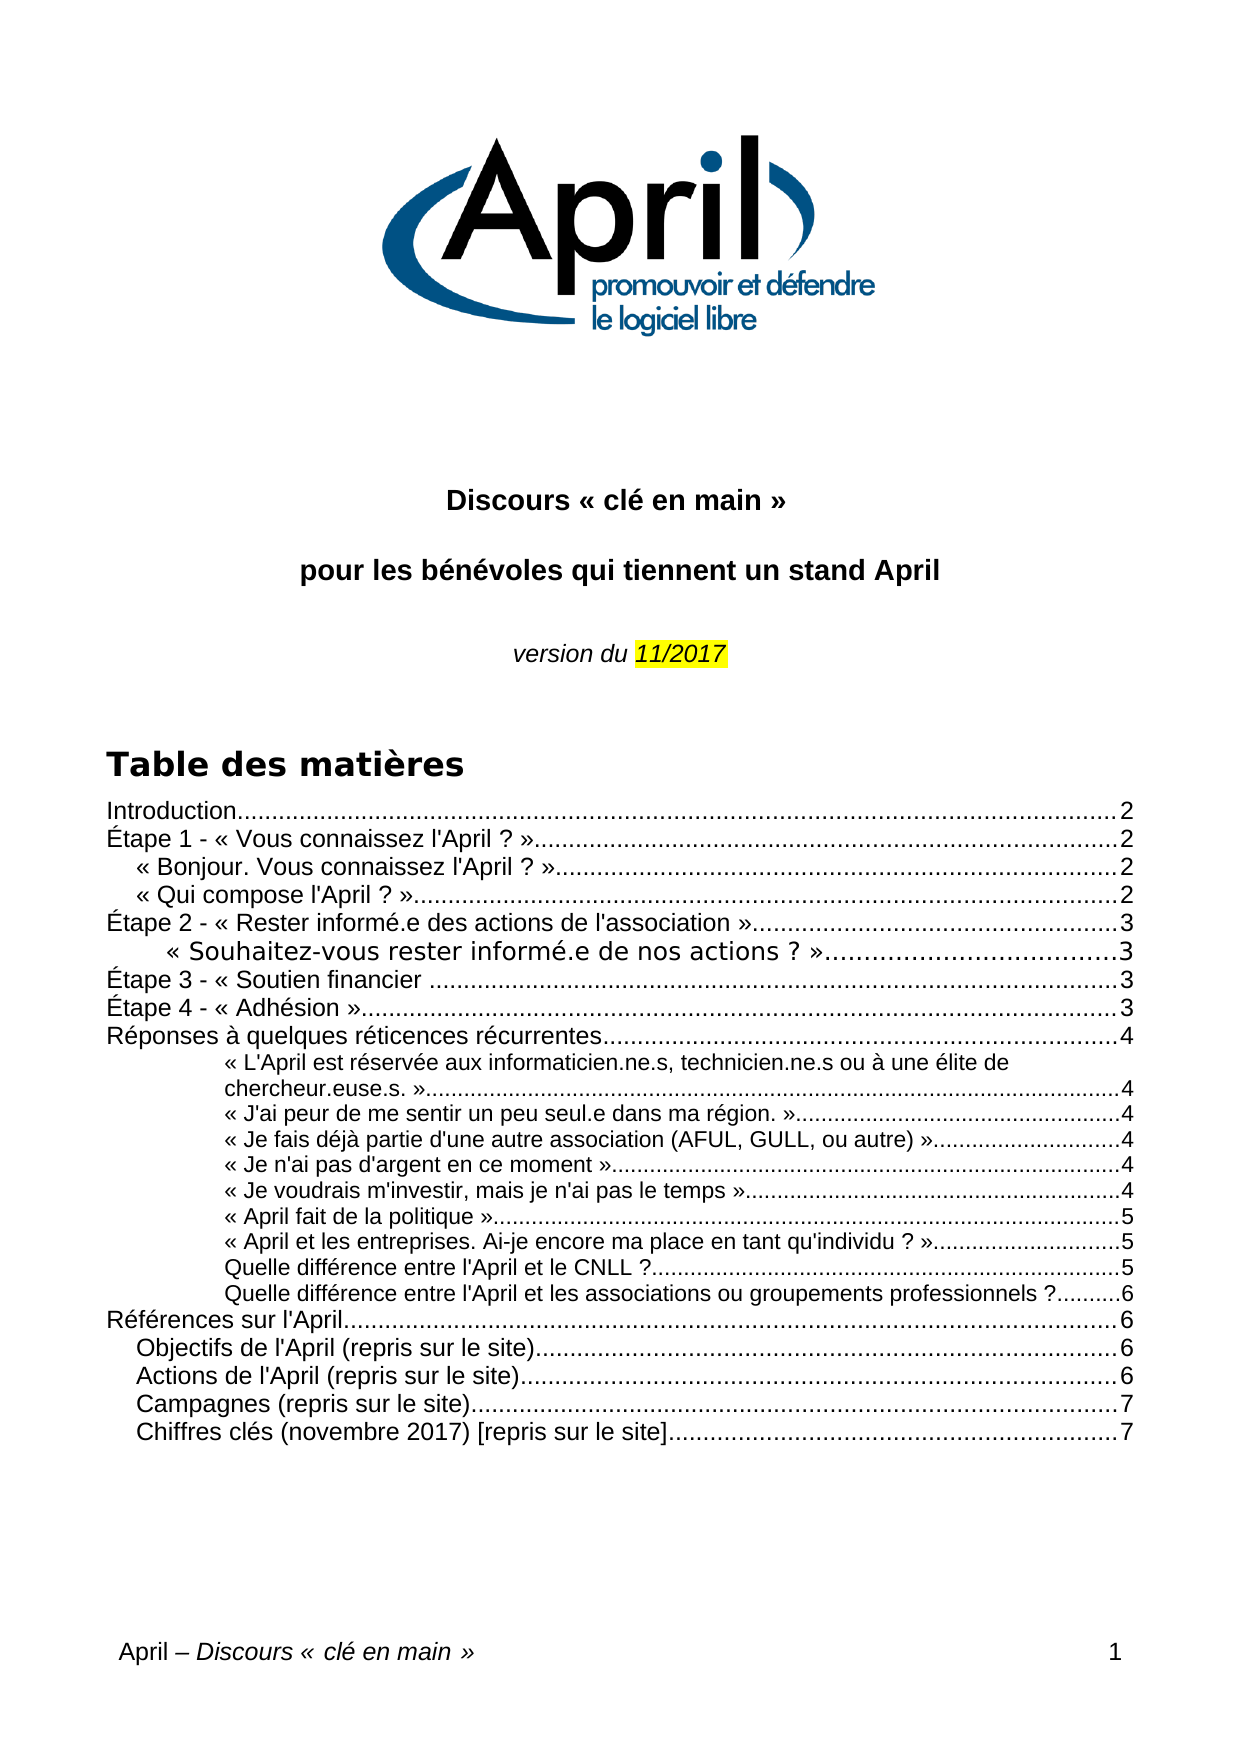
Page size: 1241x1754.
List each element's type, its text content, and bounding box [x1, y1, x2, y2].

text version du 11/2017 [106, 640, 1134, 668]
text Objectifs de l'April (repris sur le site) 6 [136, 1334, 1134, 1362]
text « Je n'ai pas d'argent en ce moment » 4 [224, 1152, 1134, 1178]
text Introduction 2 [106, 797, 1134, 825]
text Réponses à quelques réticences récurrentes 4 [106, 1022, 1134, 1049]
text « Souhaitez-vous rester informé.e de nos actions ? » 3 [165, 937, 1134, 966]
text Étape 4 - « Adhésion » 3 [106, 994, 1134, 1022]
text Étape 1 - « Vous connaissez l'April ? » 2 [106, 825, 1134, 853]
text Étape 2 - « Rester informé.e des actions de l'association » 3 [106, 909, 1134, 937]
picture [377, 89, 880, 414]
text Étape 3 - « Soutien financier 3 [106, 966, 1134, 994]
text Campagnes (repris sur le site) 7 [136, 1389, 1134, 1417]
text Chiffres clés (novembre 2017) [repris sur le site] 7 [136, 1417, 1134, 1445]
text « L'April est réservée aux informaticien.ne.s, technicien.ne.s ou à une élite de chercheur.euse.s. » 4 [224, 1049, 1134, 1101]
subtitle pour les bénévoles qui tiennent un stand April [106, 554, 1134, 587]
text Quelle différence entre l'April et les associations ou groupements professionnels ? 6 [224, 1280, 1134, 1306]
subtitle Discours « clé en main » [106, 484, 1134, 517]
text « April et les entreprises. Ai-je encore ma place en tant qu'individu ? » 5 [224, 1229, 1134, 1254]
text « Je voudrais m'investir, mais je n'ai pas le temps » 4 [224, 1178, 1134, 1203]
text « J'ai peur de me sentir un peu seul.e dans ma région. » 4 [224, 1101, 1134, 1126]
text « April fait de la politique » 5 [224, 1203, 1134, 1229]
text « Je fais déjà partie d'une autre association (AFUL, GULL, ou autre) » 4 [224, 1126, 1134, 1152]
text Actions de l'April (repris sur le site) 6 [136, 1362, 1134, 1389]
text Références sur l'April 6 [106, 1306, 1134, 1334]
text « Bonjour. Vous connaissez l'April ? » 2 [136, 853, 1134, 881]
text Quelle différence entre l'April et le CNLL ? 5 [224, 1254, 1134, 1280]
subtitle Table des matières [106, 746, 1134, 784]
text « Qui compose l'April ? » 2 [136, 881, 1134, 909]
